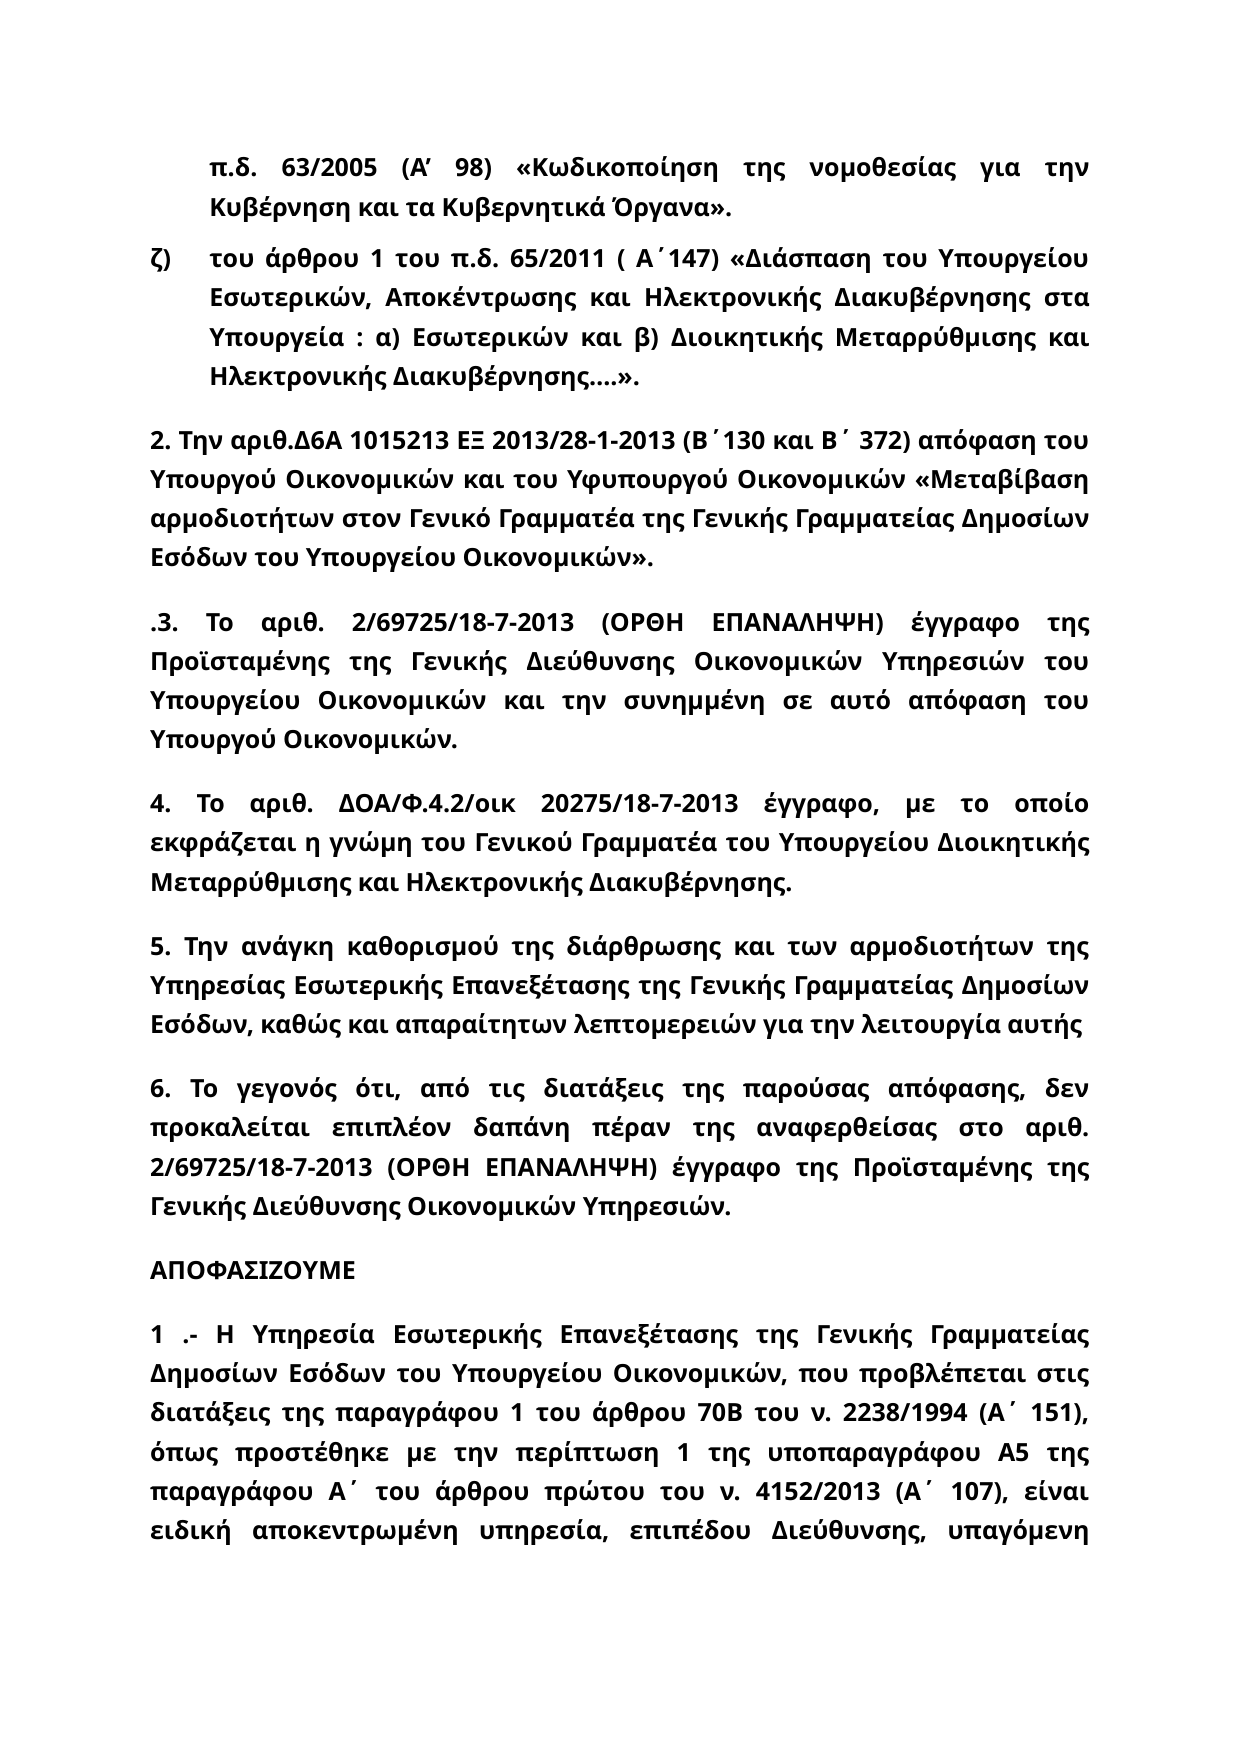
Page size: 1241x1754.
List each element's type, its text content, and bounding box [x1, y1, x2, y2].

list π.δ. 63/2005 (Α’ 98) «Κωδικοποίηση της νομοθεσίας για την Κυβέρνηση και τα Κυβερνητικά Όργανα». [150, 150, 1090, 223]
text 1 .- Η Υπηρεσία Εσωτερικής Επανεξέτασης της Γενικής Γραμματείας Δημοσίων Εσόδων του Υπουργείου Οικονομικών, που προβλέπεται στις διατάξεις της παραγράφου 1 του άρθρου 70Β του ν. 2238/1994 (Α΄ 151), όπως προστέθηκε με την περίπτωση 1 της υποπαραγράφου Α5 της παραγράφου Α΄ του άρθρου πρώτου του ν. 4152/2013 (Α΄ 107), είναι ειδική αποκεντρωμένη υπηρεσία, επιπέδου Διεύθυνσης, υπαγόμενη [150, 1317, 1090, 1547]
text 5. Την ανάγκη καθορισμού της διάρθρωσης και των αρμοδιοτήτων της Υπηρεσίας Εσωτερικής Επανεξέτασης της Γενικής Γραμματείας Δημοσίων Εσόδων, καθώς και απαραίτητων λεπτομερειών για την λειτουργία αυτής [150, 928, 1090, 1041]
list ζ) του άρθρου 1 του π.δ. 65/2011 ( Α΄147) «Διάσπαση του Υπουργείου Εσωτερικών, Αποκέντρωσης και Ηλεκτρονικής Διακυβέρνησης στα Υπουργεία : α) Εσωτερικών και β) Διοικητικής Μεταρρύθμισης και Ηλεκτρονικής Διακυβέρνησης….». [150, 241, 1090, 392]
text .3. Το αριθ. 2/69725/18-7-2013 (ΟΡΘΗ ΕΠΑΝΑΛΗΨΗ) έγγραφο της Προϊσταμένης της Γενικής Διεύθυνσης Οικονομικών Υπηρεσιών του Υπουργείου Οικονομικών και την συνημμένη σε αυτό απόφαση του Υπουργού Οικονομικών. [150, 604, 1090, 756]
text ΑΠΟΦΑΣΙΖΟΥΜΕ [150, 1252, 1090, 1287]
text 2. Την αριθ.Δ6Α 1015213 ΕΞ 2013/28-1-2013 (Β΄130 και Β΄ 372) απόφαση του Υπουργού Οικονομικών και του Υφυπουργού Οικονομικών «Μεταβίβαση αρμοδιοτήτων στον Γενικό Γραμματέα της Γενικής Γραμματείας Δημοσίων Εσόδων του Υπουργείου Οικονομικών». [150, 422, 1090, 574]
text 6. Το γεγονός ότι, από τις διατάξεις της παρούσας απόφασης, δεν προκαλείται επιπλέον δαπάνη πέραν της αναφερθείσας στο αριθ. 2/69725/18-7-2013 (ΟΡΘΗ ΕΠΑΝΑΛΗΨΗ) έγγραφο της Προϊσταμένης της Γενικής Διεύθυνσης Οικονομικών Υπηρεσιών. [150, 1071, 1090, 1222]
text 4. Το αριθ. ΔΟΑ/Φ.4.2/οικ 20275/18-7-2013 έγγραφο, με το οποίο εκφράζεται η γνώμη του Γενικού Γραμματέα του Υπουργείου Διοικητικής Μεταρρύθμισης και Ηλεκτρονικής Διακυβέρνησης. [150, 786, 1090, 898]
